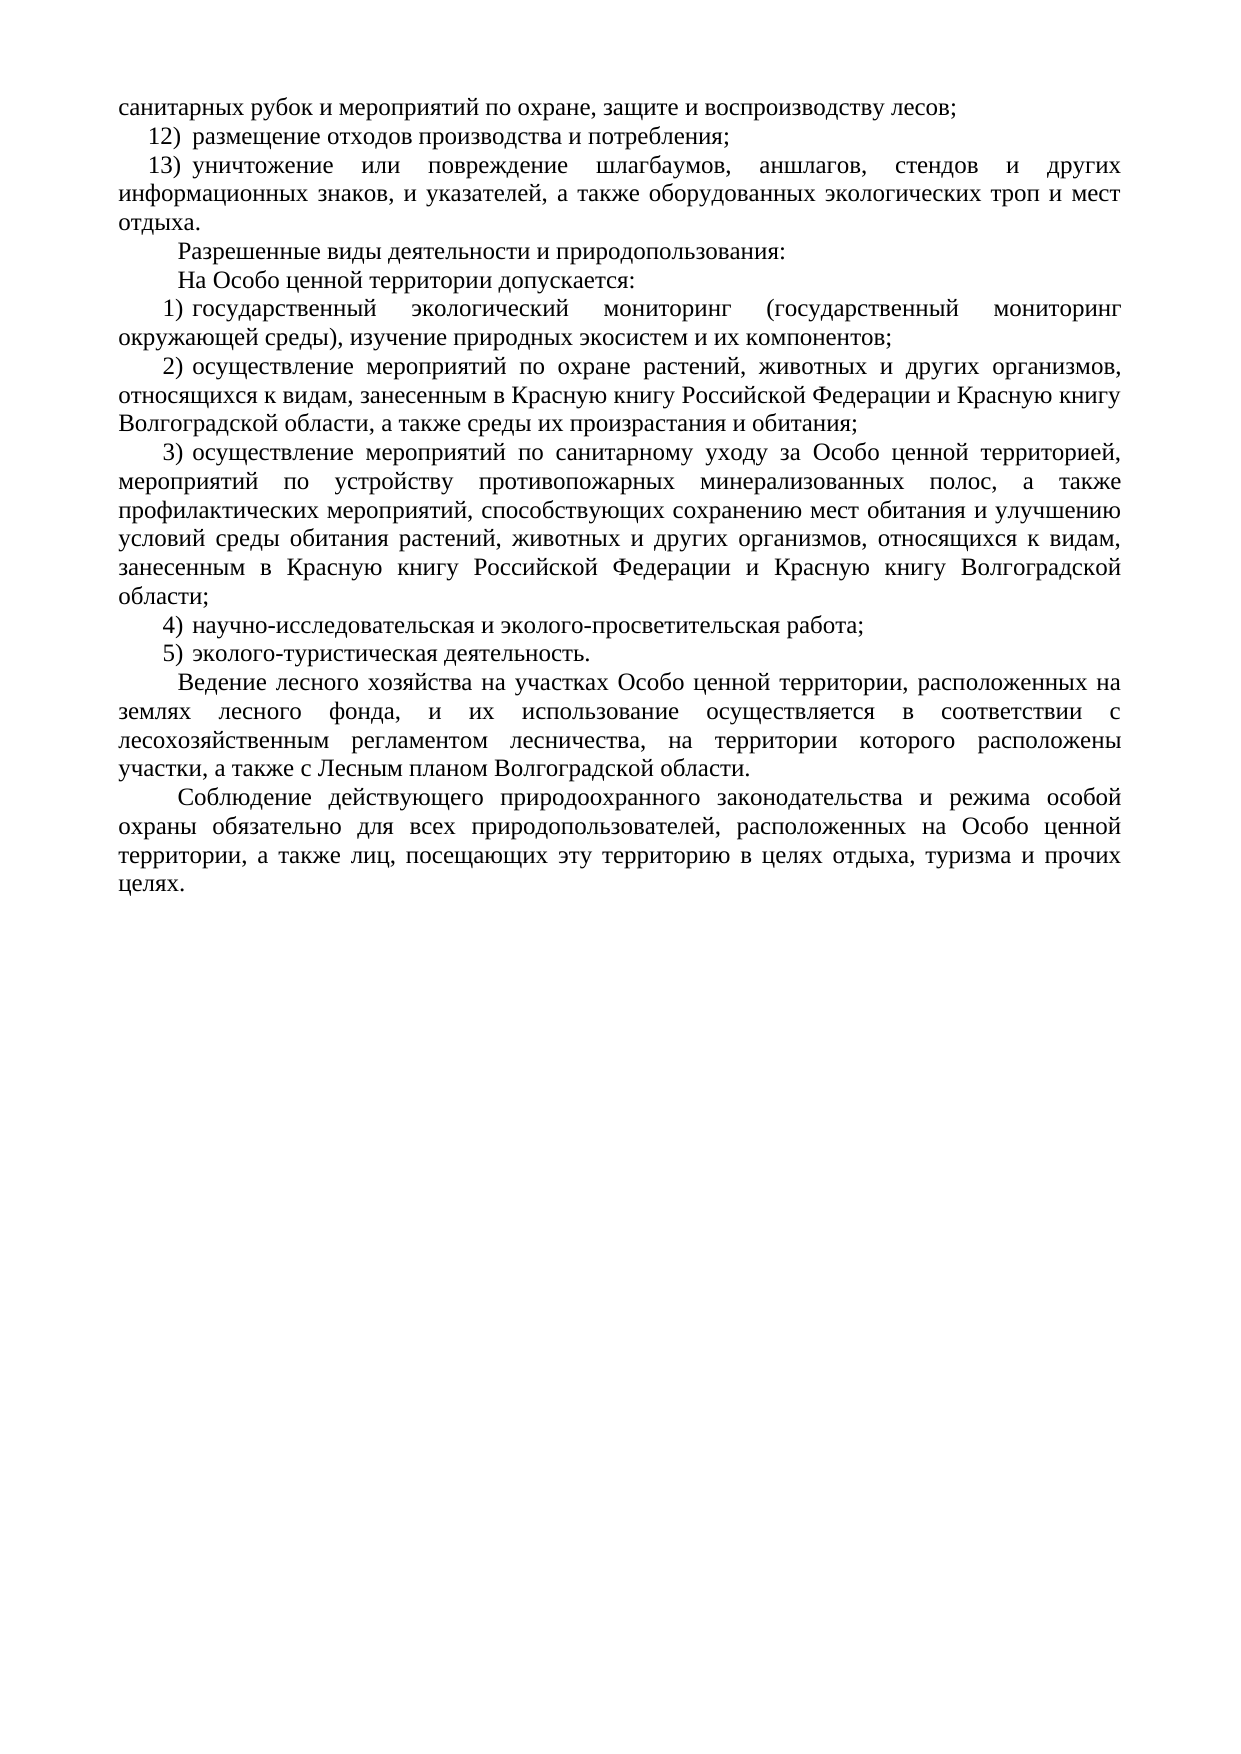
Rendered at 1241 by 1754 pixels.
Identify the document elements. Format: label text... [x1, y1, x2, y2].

list эколого-туристическая деятельность. [118, 638, 1122, 667]
list научно-исследовательская и эколого-просветительская работа; [118, 610, 1122, 638]
list уничтожение или повреждение шлагбаумов, аншлагов, стендов и других информационных знаков, и указателей, а также оборудованных экологических троп и мест отдыха. [118, 150, 1122, 236]
list санитарных рубок и мероприятий по охране, защите и воспроизводству лесов; [118, 92, 1122, 121]
list осуществление мероприятий по охране растений, животных и других организмов, относящихся к видам, занесенным в Красную книгу Российской Федерации и Красную книгу Волгоградской области, а также среды их произрастания и обитания; [118, 351, 1122, 437]
list осуществление мероприятий по санитарному уходу за Особо ценной территорией, мероприятий по устройству противопожарных минерализованных полос, а также профилактических мероприятий, способствующих сохранению мест обитания и улучшению условий среды обитания растений, животных и других организмов, относящихся к видам, занесенным в Красную книгу Российской Федерации и Красную книгу Волгоградской области; [118, 437, 1122, 610]
text Разрешенные виды деятельности и природопользования: [118, 236, 1122, 265]
text На Особо ценной территории допускается: [118, 265, 1122, 293]
text Ведение лесного хозяйства на участках Особо ценной территории, расположенных на землях лесного фонда, и их использование осуществляется в соответствии с лесохозяйственным регламентом лесничества, на территории которого расположены участки, а также с Лесным планом Волгоградской области. [118, 667, 1122, 782]
list государственный экологический мониторинг (государственный мониторинг окружающей среды), изучение природных экосистем и их компонентов; [118, 293, 1122, 351]
list размещение отходов производства и потребления; [118, 121, 1122, 150]
text Соблюдение действующего природоохранного законодательства и режима особой охраны обязательно для всех природопользователей, расположенных на Особо ценной территории, а также лиц, посещающих эту территорию в целях отдыха, туризма и прочих целях. [118, 782, 1122, 897]
